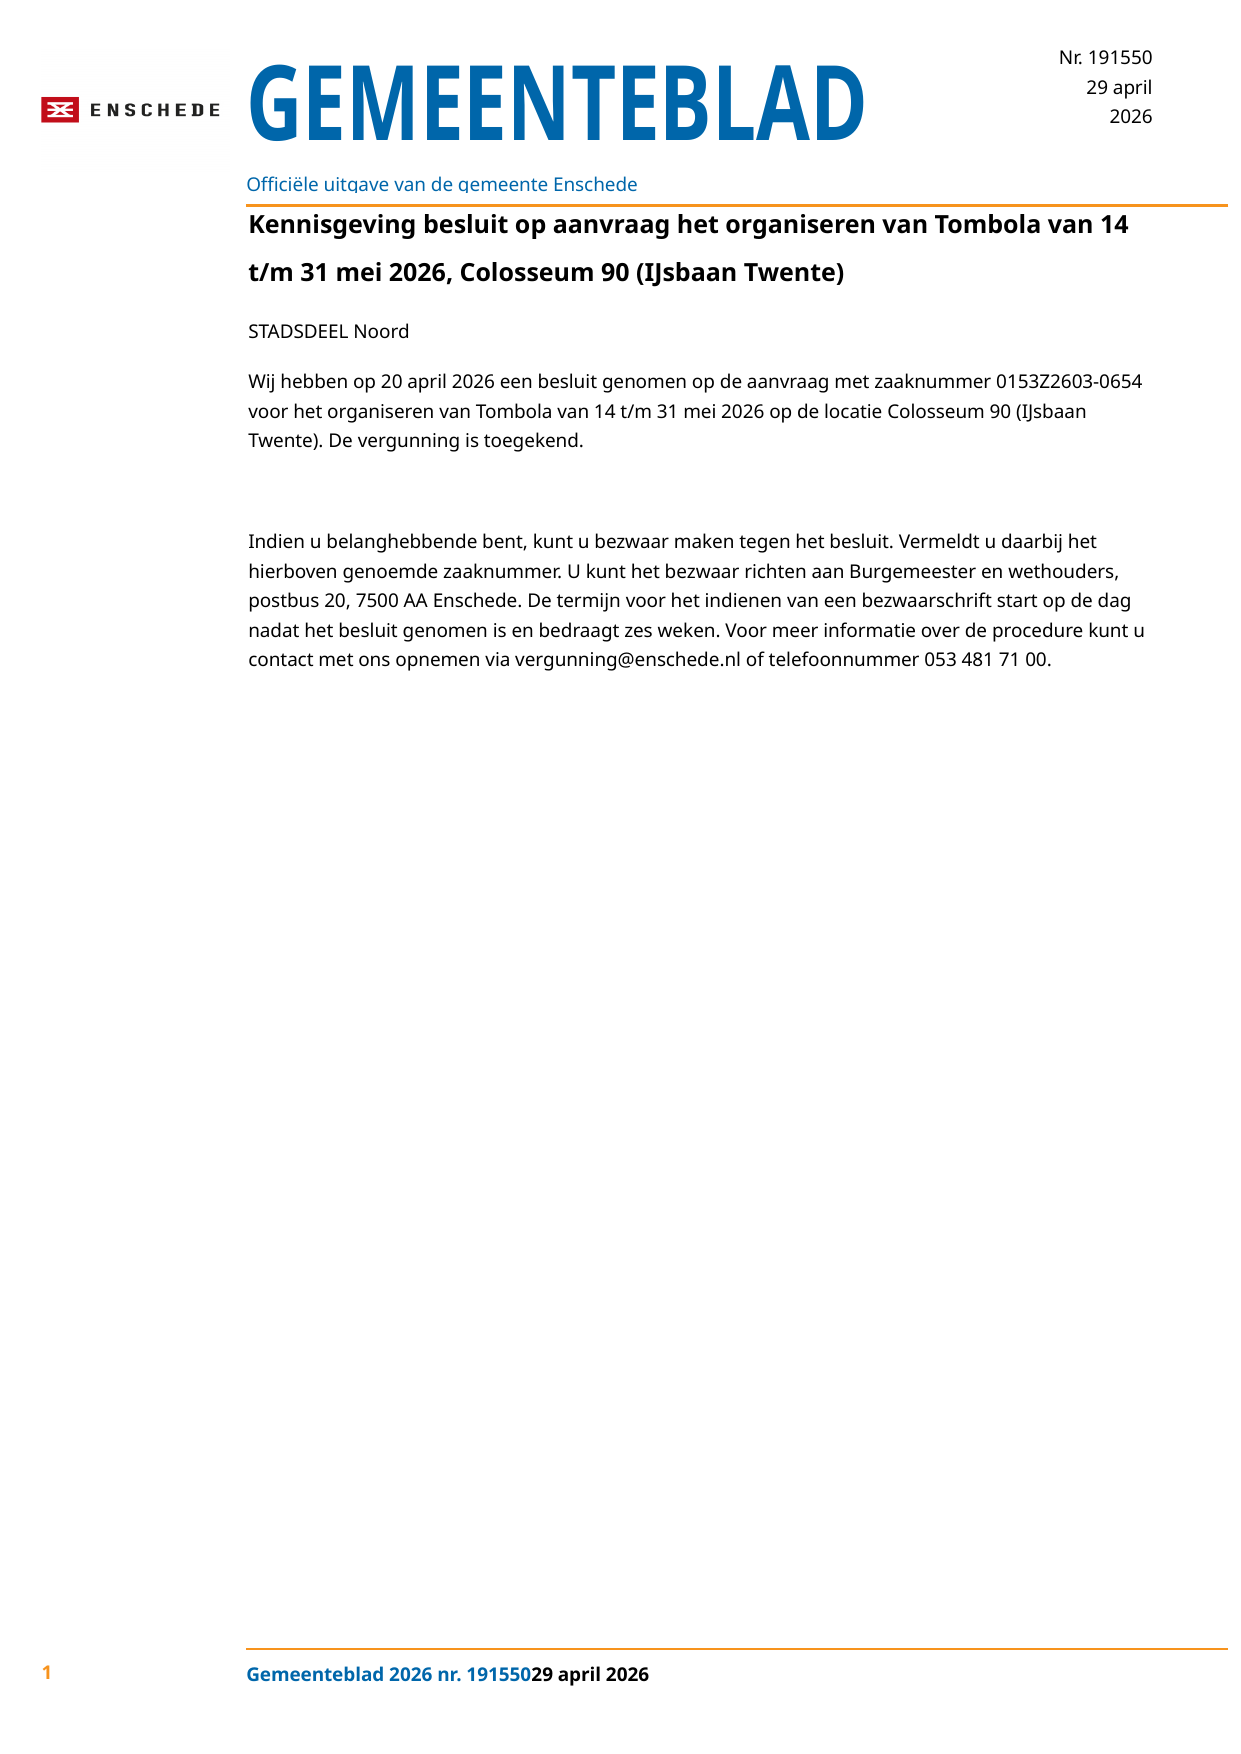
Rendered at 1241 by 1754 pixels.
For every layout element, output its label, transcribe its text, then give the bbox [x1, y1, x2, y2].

text STADSDEEL Noord [248, 318, 1152, 344]
text Wij hebben op 20 april 2026 een besluit genomen op de aanvraag met zaaknummer 0153Z2603-0654 voor het organiseren van Tombola van 14 t/m 31 mei 2026 op de locatie Colosseum 90 (IJsbaan Twente). De vergunning is toegekend. [248, 368, 1152, 453]
picture [41, 47, 231, 172]
text Indien u belanghebbende bent, kunt u bezwaar maken tegen het besluit. Vermeldt u daarbij het hierboven genoemde zaaknummer. U kunt het bezwaar richten aan Burgemeester en wethouders, postbus 20, 7500 AA Enschede. De termijn voor het indienen van een bezwaarschrift start op de dag nadat het besluit genomen is en bedraagt zes weken. Voor meer informatie over de procedure kunt u contact met ons opnemen via vergunning@enschede.nl of telefoonnummer 053 481 71 00. [248, 528, 1152, 672]
text Kennisgeving besluit op aanvraag het organiseren van Tombola van 14 t/m 31 mei 2026, Colosseum 90 (IJsbaan Twente) [248, 207, 1152, 288]
